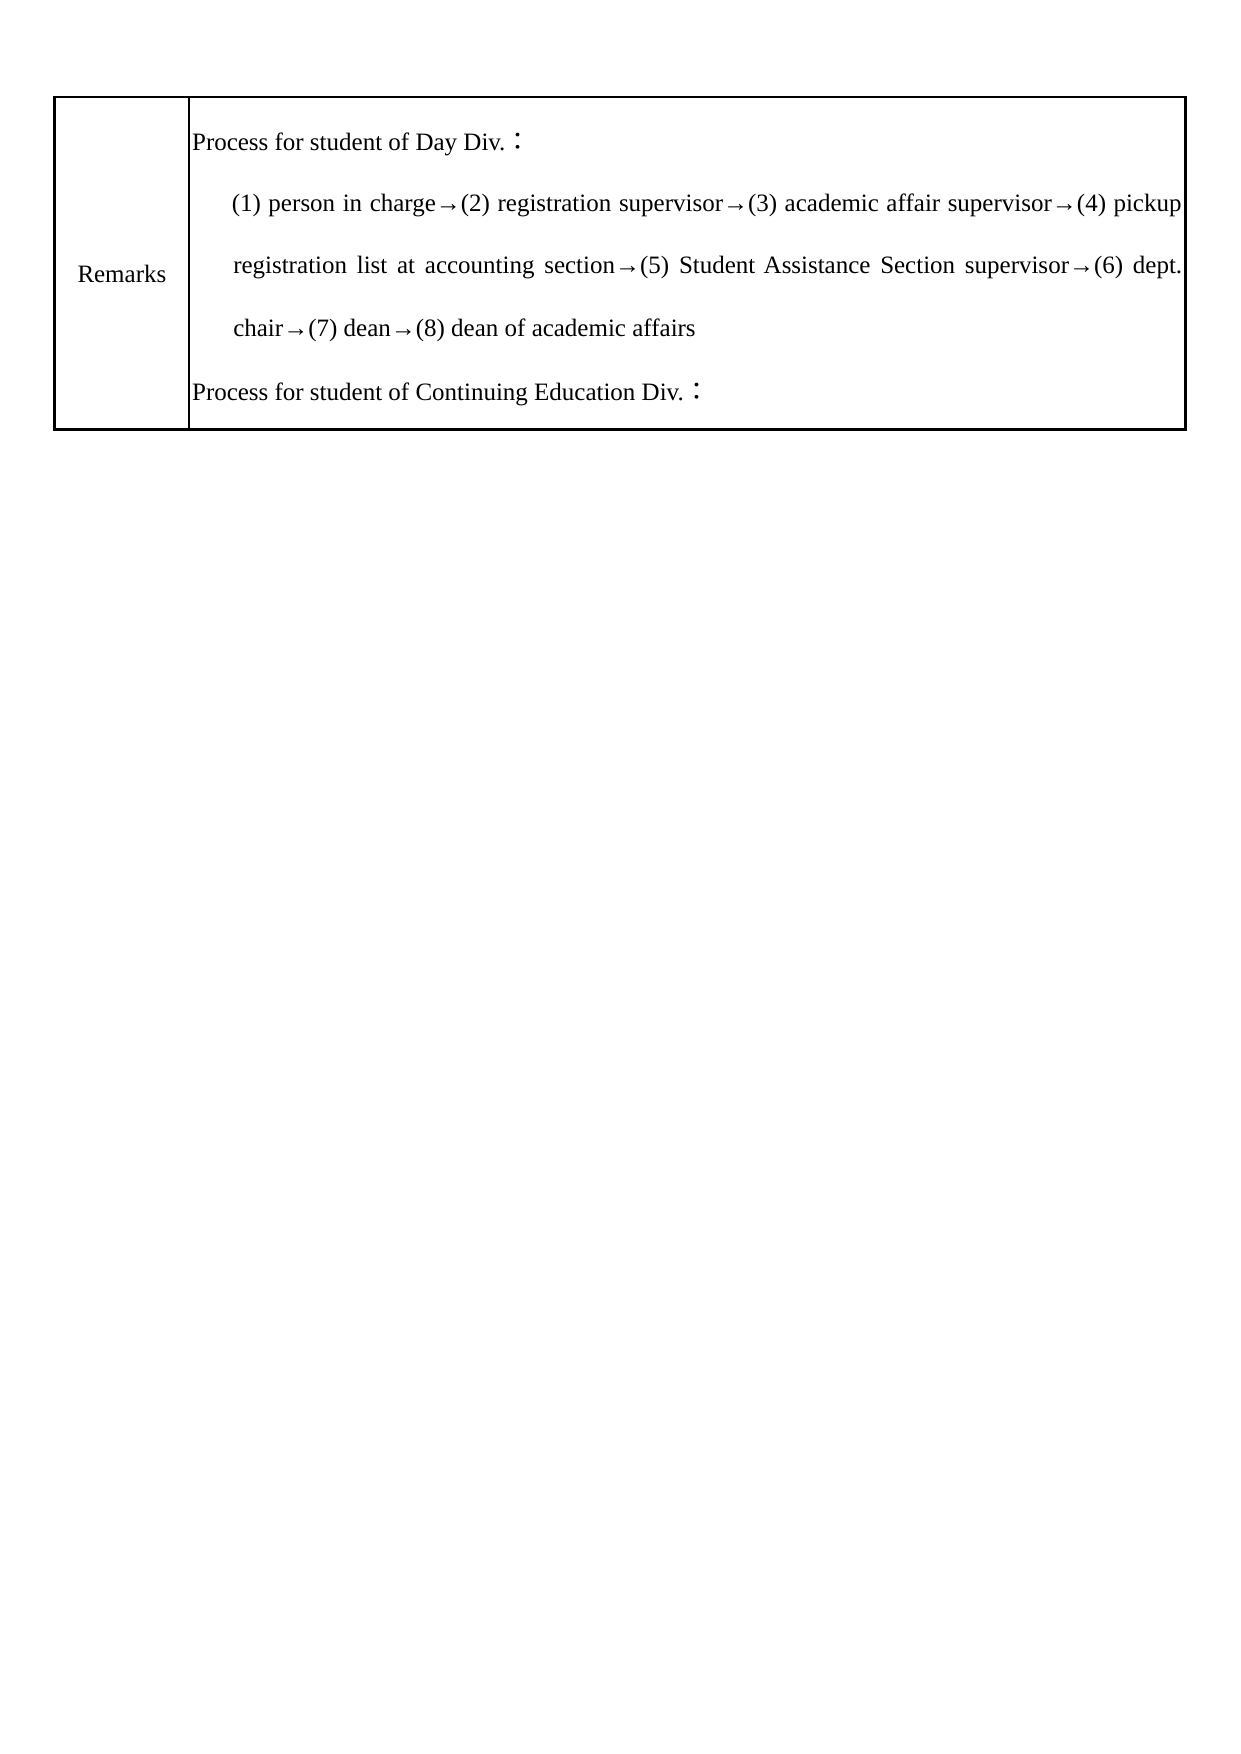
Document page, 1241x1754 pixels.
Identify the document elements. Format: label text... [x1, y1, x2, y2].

table_cell Process for student of Day Div.： (1) person in charge→(2) registration supervisor→(3) academic affair supervisor→(4) pickup registration list at accounting section→(5) Student Assistance Section supervisor→(6) dept. chair→(7) dean→(8) dean of academic affairs Process for student of Continuing Education Div.： (1) person in charge→(2) academic affair supervisor→(5) student affairs supervisor→(6) dept. chair→(7) dean→(8) chairperson of Continuing Education Div. [190, 98, 1184, 427]
table_cell Remarks [56, 98, 188, 427]
